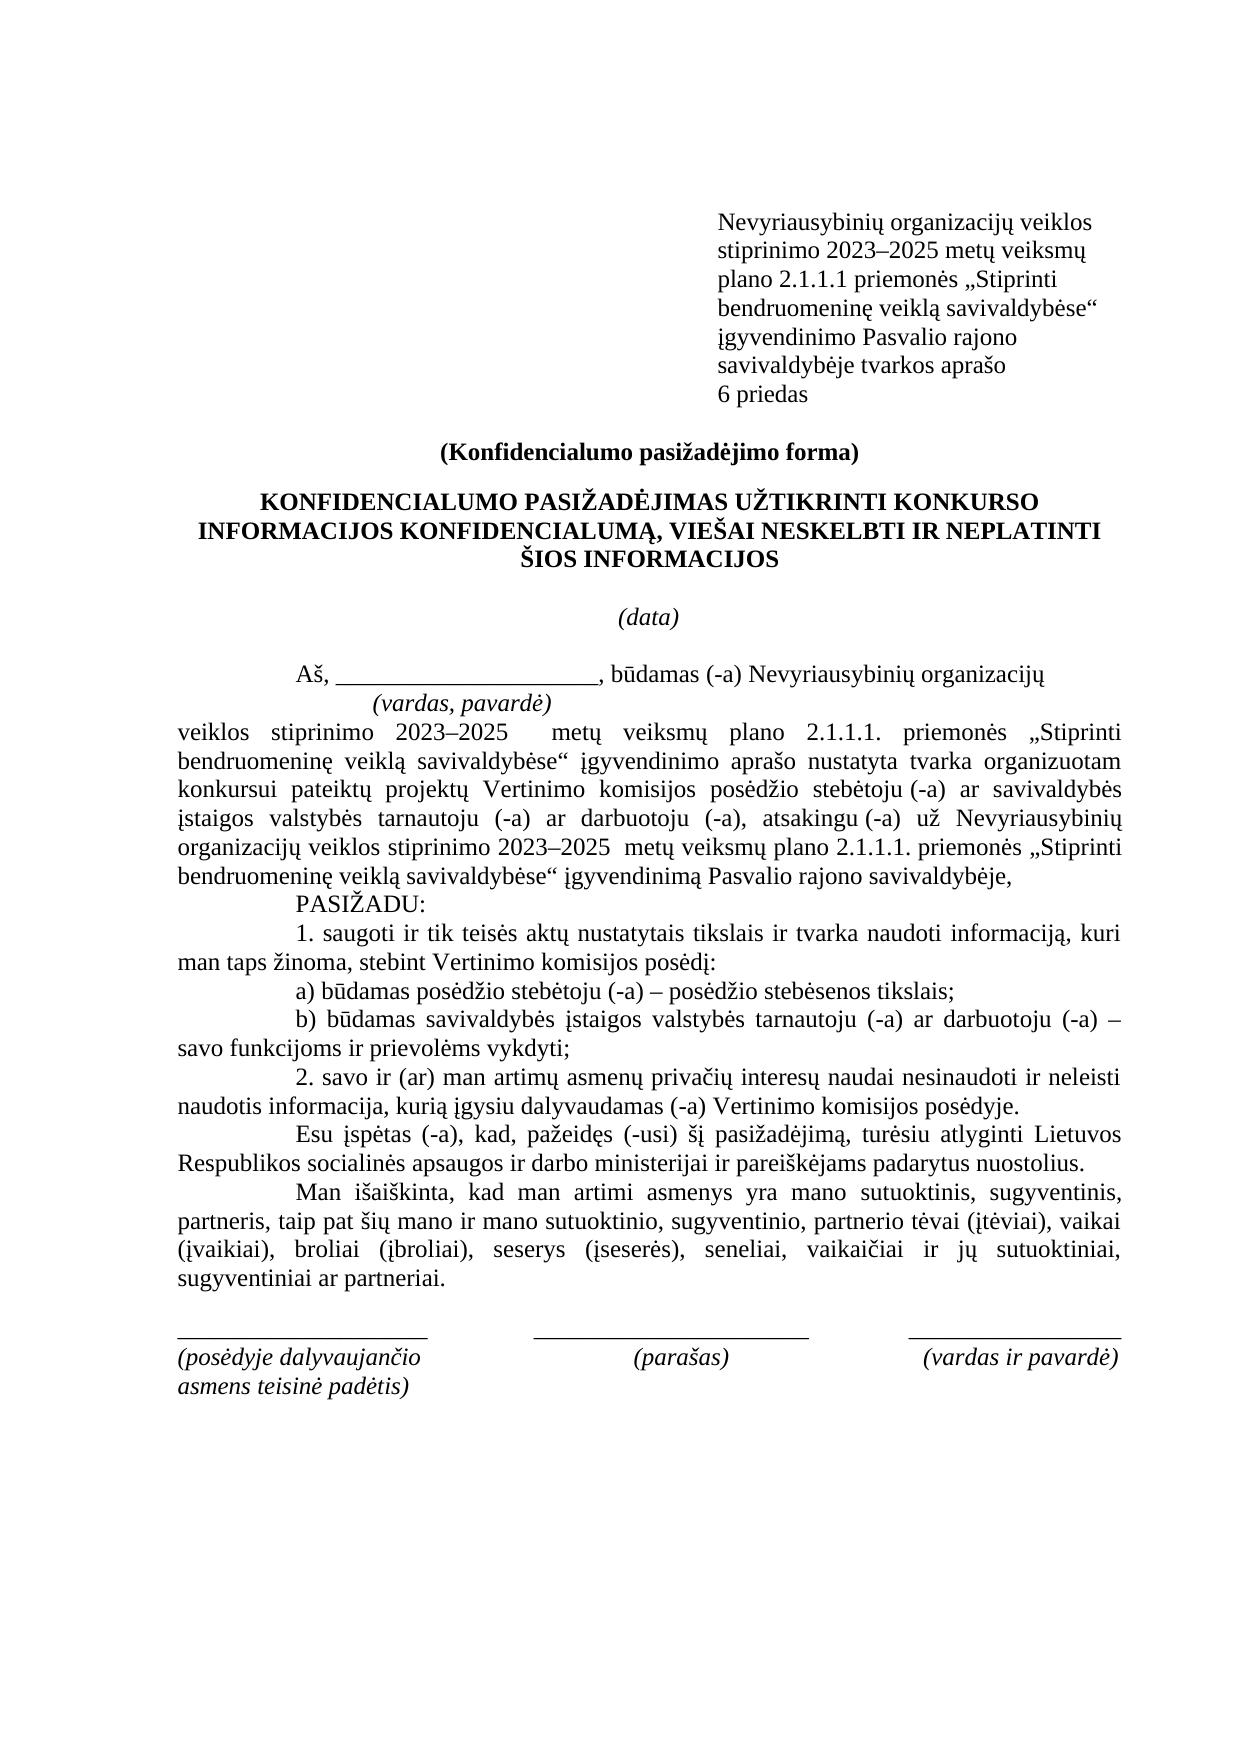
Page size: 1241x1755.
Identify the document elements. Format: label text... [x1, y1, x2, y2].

text PASIŽADU: [177, 889, 1122, 918]
text 2. savo ir (ar) man artimų asmenų privačių interesų naudai nesinaudoti ir neleisti naudotis informacija, kurią įgysiu dalyvaudamas (-a) Vertinimo komisijos posėdyje. [177, 1062, 1122, 1119]
text ____________________ ______________________ _________________ [177, 1313, 1122, 1342]
text (posėdyje dalyvaujančio (parašas) (vardas ir pavardė) [177, 1342, 1122, 1371]
text (Konfidencialumo pasižadėjimo forma) [177, 437, 1122, 465]
text Man išaiškinta, kad man artimi asmenys yra mano sutuoktinis, sugyventinis, partneris, taip pat šių mano ir mano sutuoktinio, sugyventinio, partnerio tėvai (įtėviai), vaikai (įvaikiai), broliai (įbroliai), seserys (įseserės), seneliai, vaikaičiai ir jų sutuoktiniai, sugyventiniai ar partneriai. [177, 1177, 1122, 1292]
text 6 priedas [717, 379, 1122, 408]
text Aš, _____________________, būdamas (-a) Nevyriausybinių organizacijų [177, 659, 1122, 688]
text asmens teisinė padėtis) [177, 1371, 1122, 1400]
text Esu įspėtas (-a), kad, pažeidęs (-usi) šį pasižadėjimą, turėsiu atlyginti Lietuvos Respublikos socialinės apsaugos ir darbo ministerijai ir pareiškėjams padarytus nuostolius. [177, 1119, 1122, 1177]
text a) būdamas posėdžio stebėtoju (-a) – posėdžio stebėsenos tikslais; [177, 976, 1122, 1004]
text KONFIDENCIALUMO PASIŽADĖJIMAS UŽTIKRINTI KONKURSO INFORMACIJOS KONFIDENCIALUMĄ, VIEŠAI NESKELBTI IR NEPLATINTI ŠIOS INFORMACIJOS [177, 487, 1122, 573]
text b) būdamas savivaldybės įstaigos valstybės tarnautoju (-a) ar darbuotoju (-a) – savo funkcijoms ir prievolėms vykdyti; [177, 1004, 1122, 1062]
text (vardas, pavardė) [177, 688, 1122, 717]
text veiklos stiprinimo 2023–2025 metų veiksmų plano 2.1.1.1. priemonės „Stiprinti bendruomeninę veiklą savivaldybėse“ įgyvendinimo aprašo nustatyta tvarka organizuotam konkursui pateiktų projektų Vertinimo komisijos posėdžio stebėtoju (-a) ar savivaldybės įstaigos valstybės tarnautoju (-a) ar darbuotoju (-a), atsakingu (‑a) už Nevyriausybinių organizacijų veiklos stiprinimo 2023–2025 metų veiksmų plano 2.1.1.1. priemonės „Stiprinti bendruomeninę veiklą savivaldybėse“ įgyvendinimą Pasvalio rajono savivaldybėje, [177, 717, 1122, 889]
text Nevyriausybinių organizacijų veiklos stiprinimo 2023–2025 metų veiksmų plano 2.1.1.1 priemonės „Stiprinti bendruomeninę veiklą savivaldybėse“ įgyvendinimo Pasvalio rajono savivaldybėje tvarkos aprašo [717, 207, 1122, 379]
text 1. saugoti ir tik teisės aktų nustatytais tikslais ir tvarka naudoti informaciją, kuri man taps žinoma, stebint Vertinimo komisijos posėdį: [177, 918, 1122, 976]
text (data) [177, 602, 1122, 631]
